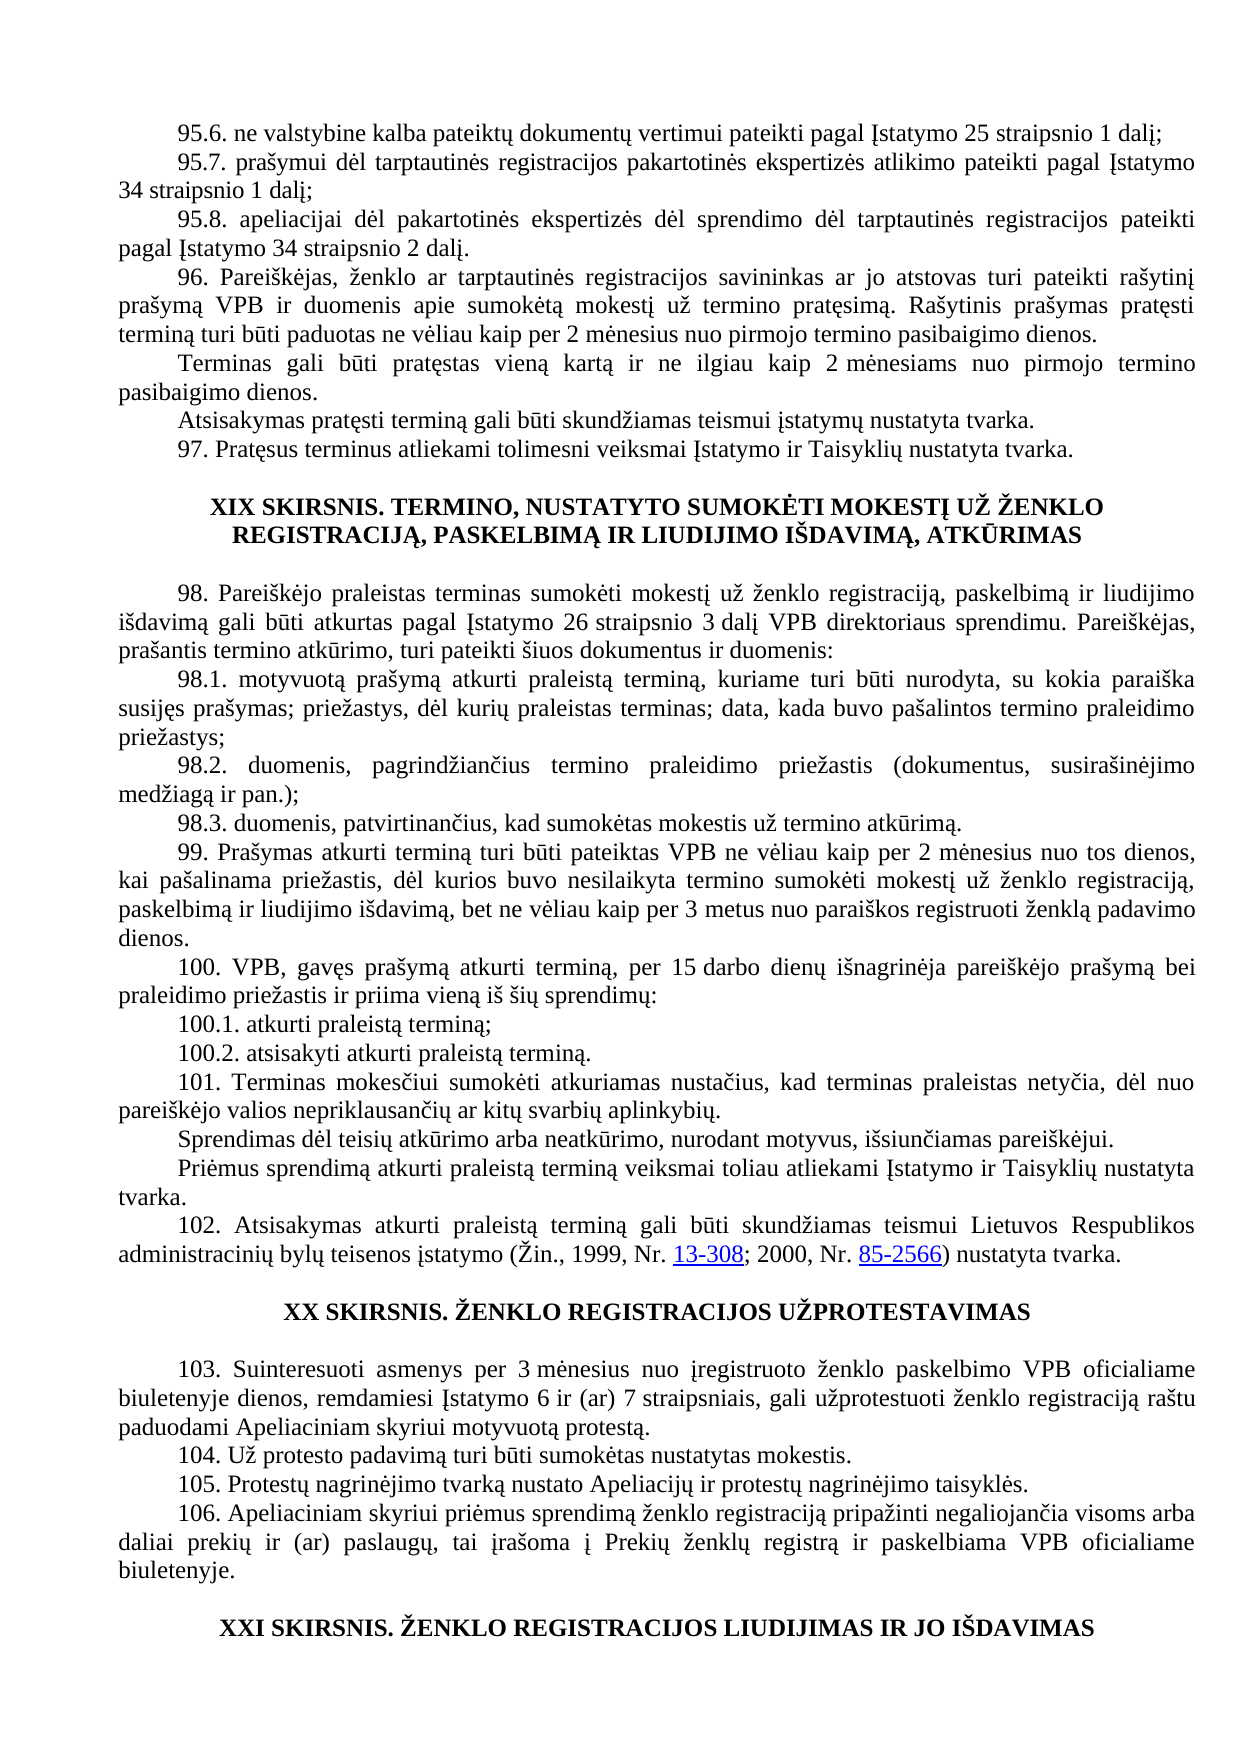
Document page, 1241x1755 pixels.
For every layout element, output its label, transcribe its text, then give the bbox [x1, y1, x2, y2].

text Atsisakymas pratęsti terminą gali būti skundžiamas teismui įstatymų nustatyta tvarka. [118, 406, 1196, 434]
text XIX SKIRSNIS. TERMINO, NUSTATYTO SUMOKĖTI MOKESTĮ UŽ ŽENKLO REGISTRACIJĄ, PASKELBIMĄ IR LIUDIJIMO IŠDAVIMĄ, ATKŪRIMAS [118, 492, 1196, 549]
text 95.6. ne valstybine kalba pateiktų dokumentų vertimui pateikti pagal Įstatymo 25 straipsnio 1 dalį; [118, 118, 1196, 147]
text 96. Pareiškėjas, ženklo ar tarptautinės registracijos savininkas ar jo atstovas turi pateikti rašytinį prašymą VPB ir duomenis apie sumokėtą mokestį už termino pratęsimą. Rašytinis prašymas pratęsti terminą turi būti paduotas ne vėliau kaip per 2 mėnesius nuo pirmojo termino pasibaigimo dienos. [118, 262, 1196, 348]
text 102. Atsisakymas atkurti praleistą terminą gali būti skundžiamas teismui Lietuvos Respublikos administracinių bylų teisenos įstatymo (Žin., 1999, Nr. 13-308; 2000, Nr. 85-2566) nustatyta tvarka. [118, 1211, 1196, 1268]
text 104. Už protesto padavimą turi būti sumokėtas nustatytas mokestis. [118, 1441, 1196, 1469]
text 98. Pareiškėjo praleistas terminas sumokėti mokestį už ženklo registraciją, paskelbimą ir liudijimo išdavimą gali būti atkurtas pagal Įstatymo 26 straipsnio 3 dalį VPB direktoriaus sprendimu. Pareiškėjas, prašantis termino atkūrimo, turi pateikti šiuos dokumentus ir duomenis: [118, 578, 1196, 664]
text 100.2. atsisakyti atkurti praleistą terminą. [118, 1038, 1196, 1067]
text 95.8. apeliacijai dėl pakartotinės ekspertizės dėl sprendimo dėl tarptautinės registracijos pateikti pagal Įstatymo 34 straipsnio 2 dalį. [118, 204, 1196, 262]
text XX SKIRSNIS. ŽENKLO REGISTRACIJOS UŽPROTESTAVIMAS [118, 1297, 1196, 1326]
text 98.2. duomenis, pagrindžiančius termino praleidimo priežastis (dokumentus, susirašinėjimo medžiagą ir pan.); [118, 751, 1196, 808]
text Sprendimas dėl teisių atkūrimo arba neatkūrimo, nurodant motyvus, išsiunčiamas pareiškėjui. [118, 1124, 1196, 1153]
text XXi SKIRSNIS. ŽENKLO REGISTRACIJOS LIUDIJIMAS IR JO IŠDAVIMAS [118, 1613, 1196, 1642]
text 106. Apeliaciniam skyriui priėmus sprendimą ženklo registraciją pripažinti negaliojančia visoms arba daliai prekių ir (ar) paslaugų, tai įrašoma į Prekių ženklų registrą ir paskelbiama VPB oficialiame biuletenyje. [118, 1498, 1196, 1584]
text 103. Suinteresuoti asmenys per 3 mėnesius nuo įregistruoto ženklo paskelbimo VPB oficialiame biuletenyje dienos, remdamiesi Įstatymo 6 ir (ar) 7 straipsniais, gali užprotestuoti ženklo registraciją raštu paduodami Apeliaciniam skyriui motyvuotą protestą. [118, 1354, 1196, 1441]
text 105. Protestų nagrinėjimo tvarką nustato Apeliacijų ir protestų nagrinėjimo taisyklės. [118, 1469, 1196, 1498]
text Priėmus sprendimą atkurti praleistą terminą veiksmai toliau atliekami Įstatymo ir Taisyklių nustatyta tvarka. [118, 1153, 1196, 1211]
text 95.7. prašymui dėl tarptautinės registracijos pakartotinės ekspertizės atlikimo pateikti pagal Įstatymo 34 straipsnio 1 dalį; [118, 147, 1196, 204]
text 101. Terminas mokesčiui sumokėti atkuriamas nustačius, kad terminas praleistas netyčia, dėl nuo pareiškėjo valios nepriklausančių ar kitų svarbių aplinkybių. [118, 1067, 1196, 1124]
text 99. Prašymas atkurti terminą turi būti pateiktas VPB ne vėliau kaip per 2 mėnesius nuo tos dienos, kai pašalinama priežastis, dėl kurios buvo nesilaikyta termino sumokėti mokestį už ženklo registraciją, paskelbimą ir liudijimo išdavimą, bet ne vėliau kaip per 3 metus nuo paraiškos registruoti ženklą padavimo dienos. [118, 837, 1196, 952]
text 100. VPB, gavęs prašymą atkurti terminą, per 15 darbo dienų išnagrinėja pareiškėjo prašymą bei praleidimo priežastis ir priima vieną iš šių sprendimų: [118, 952, 1196, 1009]
text 97. Pratęsus terminus atliekami tolimesni veiksmai Įstatymo ir Taisyklių nustatyta tvarka. [118, 434, 1196, 463]
text 98.3. duomenis, patvirtinančius, kad sumokėtas mokestis už termino atkūrimą. [118, 808, 1196, 837]
text 100.1. atkurti praleistą terminą; [118, 1009, 1196, 1038]
text 98.1. motyvuotą prašymą atkurti praleistą terminą, kuriame turi būti nurodyta, su kokia paraiška susijęs prašymas; priežastys, dėl kurių praleistas terminas; data, kada buvo pašalintos termino praleidimo priežastys; [118, 664, 1196, 751]
text Terminas gali būti pratęstas vieną kartą ir ne ilgiau kaip 2 mėnesiams nuo pirmojo termino pasibaigimo dienos. [118, 348, 1196, 406]
